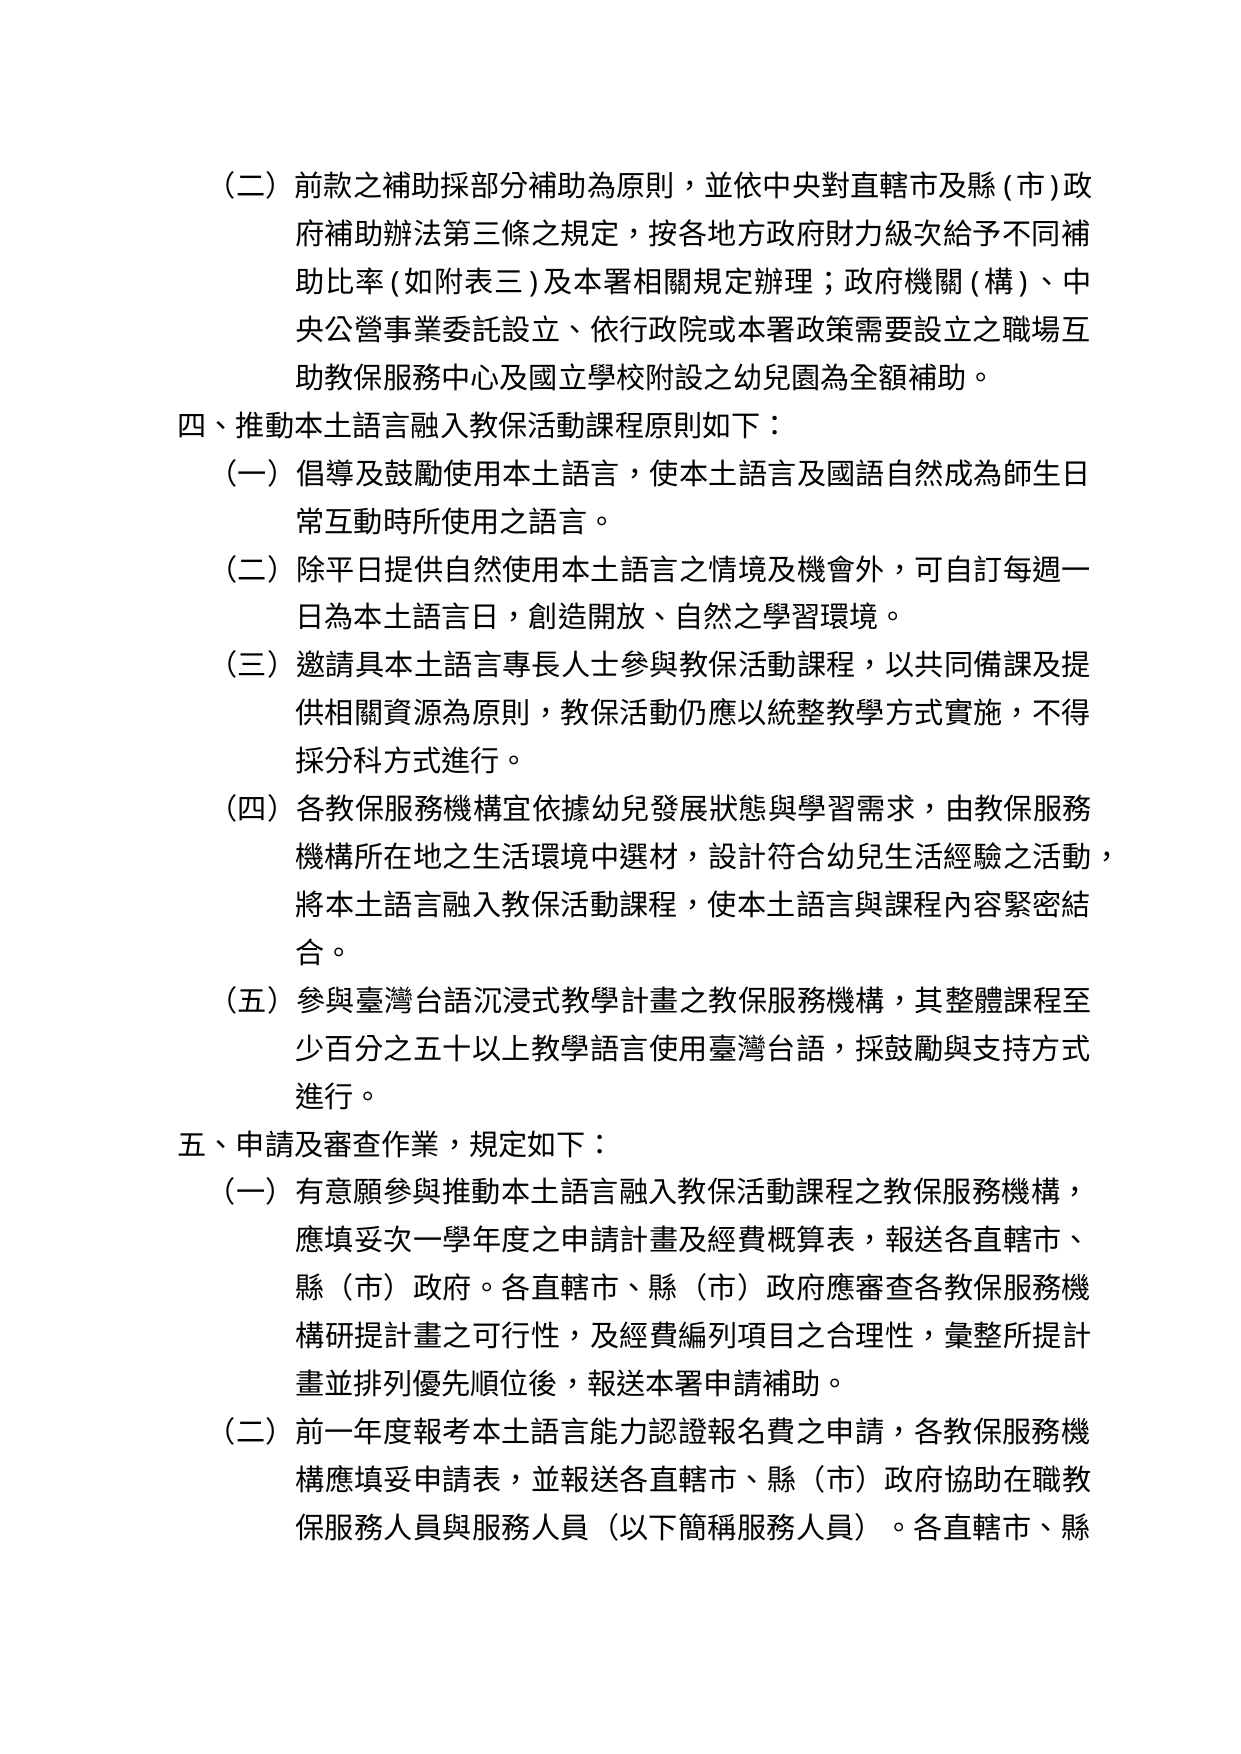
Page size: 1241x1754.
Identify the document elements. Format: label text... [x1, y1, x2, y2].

text （二）前款之補助採部分補助為原則，並依中央對直轄市及縣(市)政府補助辦法第三條之規定，按各地方政府財力級次給予不同補助比率(如附表三)及本署相關規定辦理；政府機關(構)、中央公營事業委託設立、依行政院或本署政策需要設立之職場互助教保服務中心及國立學校附設之幼兒園為全額補助。 [207, 158, 1092, 398]
text （二）除平日提供自然使用本土語言之情境及機會外，可自訂每週一日為本土語言日，創造開放、自然之學習環境。 [208, 542, 1092, 637]
text （二）前一年度報考本土語言能力認證報名費之申請，各教保服務機構應填妥申請表，並報送各直轄市、縣（市）政府協助在職教保服務人員與服務人員（以下簡稱服務人員）。各直轄市、縣 [207, 1404, 1092, 1548]
text （一）有意願參與推動本土語言融入教保活動課程之教保服務機構，應填妥次一學年度之申請計畫及經費概算表，報送各直轄市、縣（市）政府。各直轄市、縣（市）政府應審查各教保服務機構研提計畫之可行性，及經費編列項目之合理性，彙整所提計畫並排列優先順位後，報送本署申請補助。 [207, 1164, 1092, 1404]
text （四）各教保服務機構宜依據幼兒發展狀態與學習需求，由教保服務機構所在地之生活環境中選材，設計符合幼兒生活經驗之活動，將本土語言融入教保活動課程，使本土語言與課程內容緊密結合。 [208, 781, 1092, 973]
text （一）倡導及鼓勵使用本土語言，使本土語言及國語自然成為師生日常互動時所使用之語言。 [208, 446, 1092, 542]
text 四、推動本土語言融入教保活動課程原則如下： [177, 398, 1092, 446]
text （五）參與臺灣台語沉浸式教學計畫之教保服務機構，其整體課程至少百分之五十以上教學語言使用臺灣台語，採鼓勵與支持方式進行。 [208, 973, 1092, 1117]
text 五、申請及審查作業，規定如下： [177, 1117, 1092, 1164]
text （三）邀請具本土語言專長人士參與教保活動課程，以共同備課及提供相關資源為原則，教保活動仍應以統整教學方式實施，不得採分科方式進行。 [208, 637, 1092, 781]
